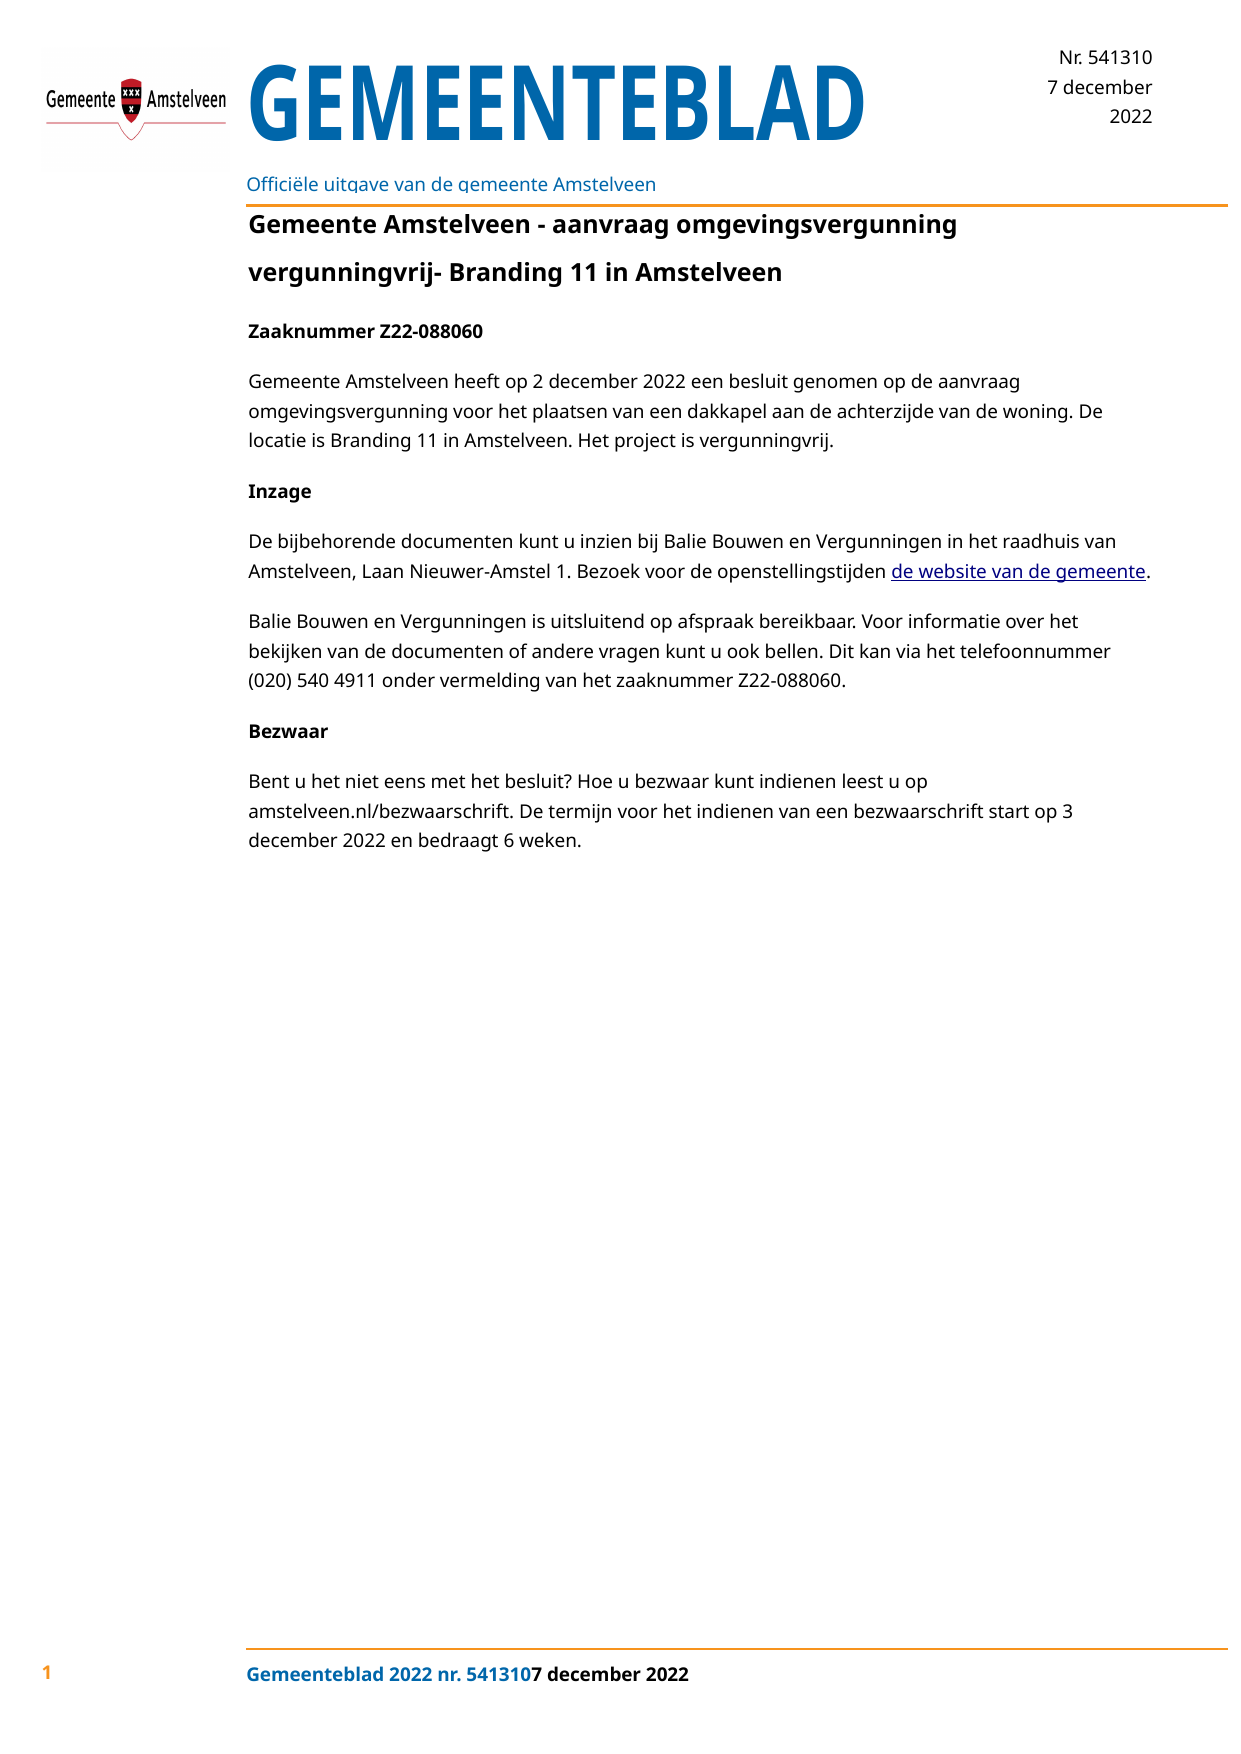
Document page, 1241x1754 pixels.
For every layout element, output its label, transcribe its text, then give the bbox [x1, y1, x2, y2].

text De bijbehorende documenten kunt u inzien bij Balie Bouwen en Vergunningen in het raadhuis van Amstelveen, Laan Nieuwer-Amstel 1. Bezoek voor de openstellingstijden de website van de gemeente. [248, 528, 1152, 584]
text Gemeente Amstelveen heeft op 2 december 2022 een besluit genomen op de aanvraag omgevingsvergunning voor het plaatsen van een dakkapel aan de achterzijde van de woning. De locatie is Branding 11 in Amstelveen. Het project is vergunningvrij. [248, 368, 1152, 453]
picture [41, 47, 231, 172]
text Bezwaar [248, 718, 1152, 744]
text Balie Bouwen en Vergunningen is uitsluitend op afspraak bereikbaar. Voor informatie over het bekijken van de documenten of andere vragen kunt u ook bellen. Dit kan via het telefoonnummer (020) 540 4911 onder vermelding van het zaaknummer Z22-088060. [248, 608, 1152, 693]
text Zaaknummer Z22-088060 [248, 318, 1152, 344]
text Gemeente Amstelveen - aanvraag omgevingsvergunning vergunningvrij- Branding 11 in Amstelveen [248, 207, 1152, 288]
text Bent u het niet eens met het besluit? Hoe u bezwaar kunt indienen leest u op amstelveen.nl/bezwaarschrift. De termijn voor het indienen van een bezwaarschrift start op 3 december 2022 en bedraagt 6 weken. [248, 768, 1152, 853]
text Inzage [248, 478, 1152, 504]
